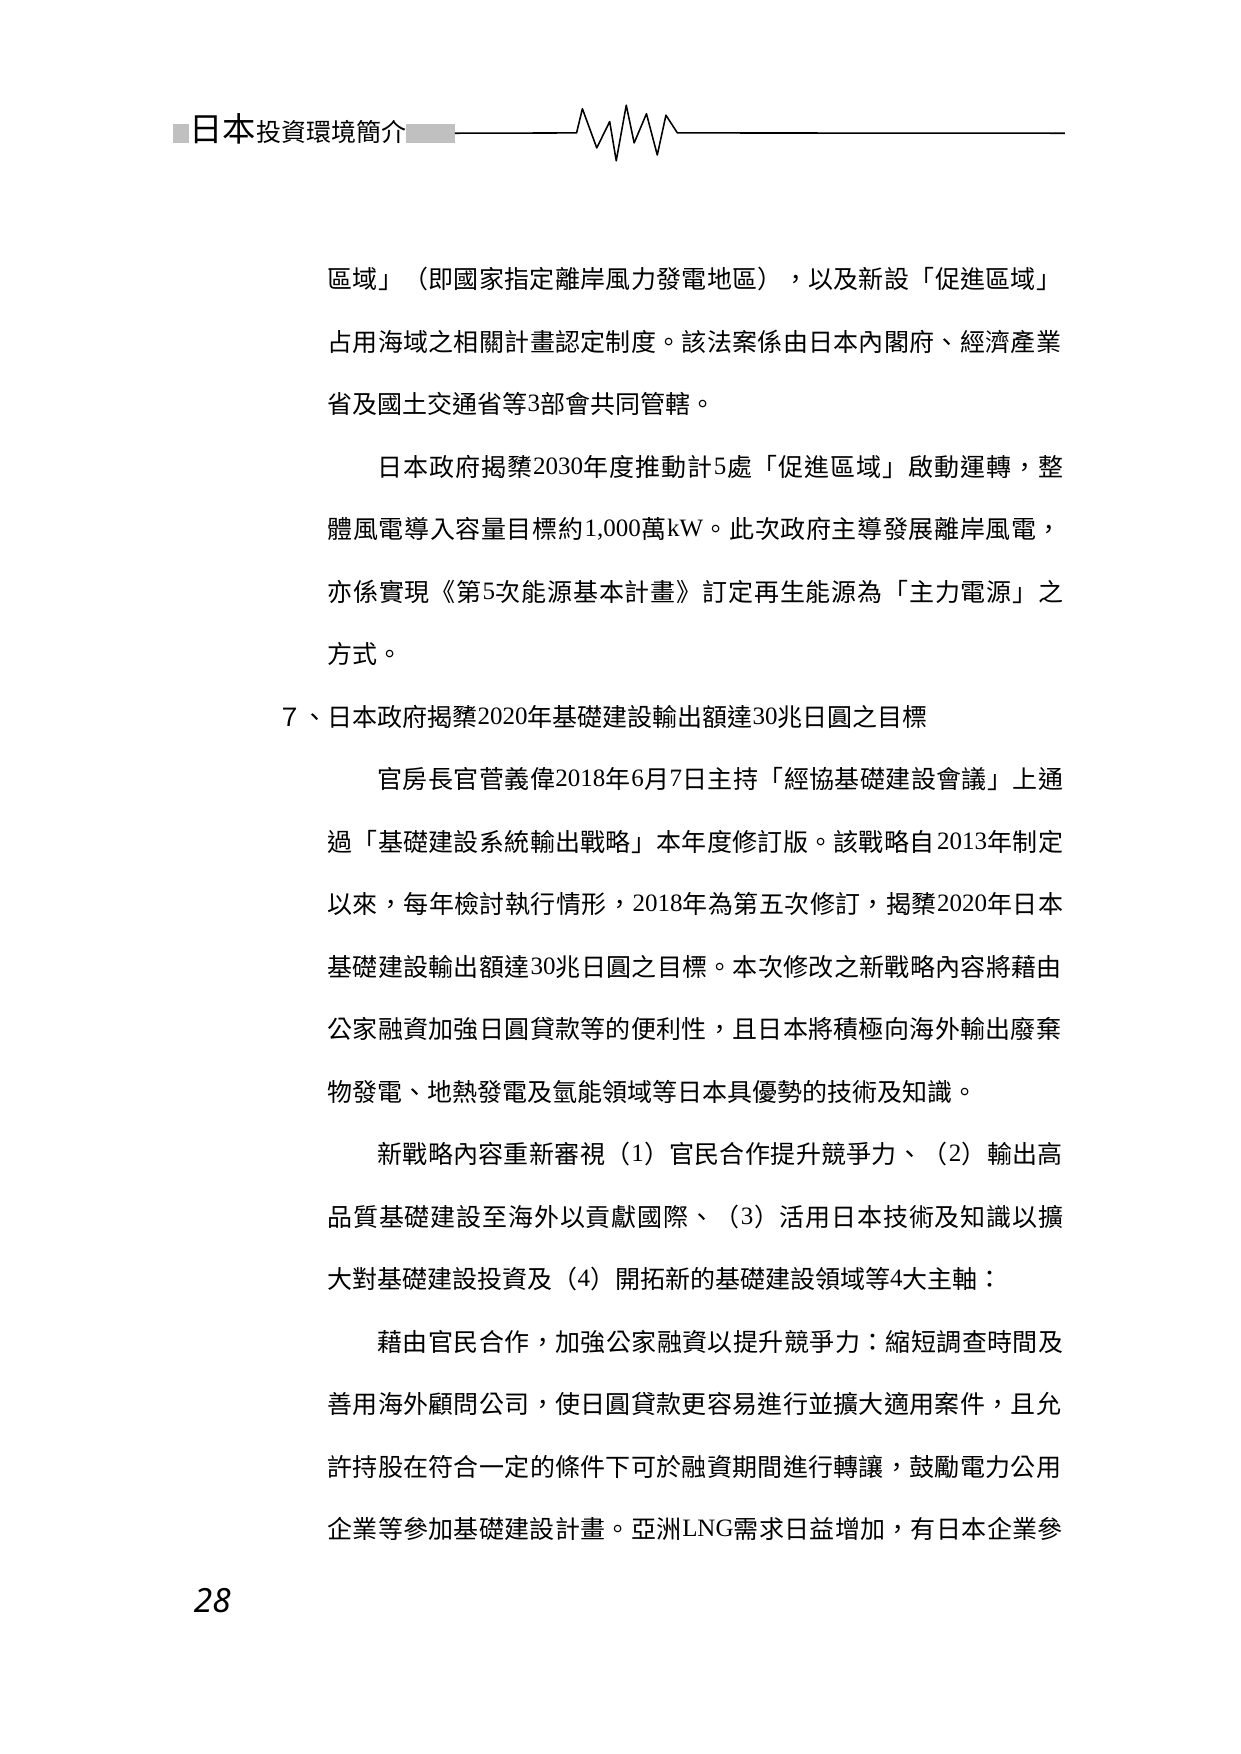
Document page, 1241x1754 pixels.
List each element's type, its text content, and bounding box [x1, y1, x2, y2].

text 日本政府揭櫫2030年度推動計5處「促進區域」啟動運轉，整體風電導入容量目標約1,000萬kW。此次政府主導發展離岸風電，亦係實現《第5次能源基本計畫》訂定再生能源為「主力電源」之方式。 [327, 424, 1063, 674]
text 官房長官菅義偉2018年6月7日主持「經協基礎建設會議」上通過「基礎建設系統輸出戰略」本年度修訂版。該戰略自2013年制定以來，每年檢討執行情形，2018年為第五次修訂，揭櫫2020年日本基礎建設輸出額達30兆日圓之目標。本次修改之新戰略內容將藉由公家融資加強日圓貸款等的便利性，且日本將積極向海外輸出廢棄物發電、地熱發電及氫能領域等日本具優勢的技術及知識。 [327, 736, 1063, 1111]
text 區域」（即國家指定離岸風力發電地區），以及新設「促進區域」占用海域之相關計畫認定制度。該法案係由日本內閣府、經濟產業省及國土交通省等3部會共同管轄。 [327, 236, 1063, 424]
text ７、日本政府揭櫫2020年基礎建設輸出額達30兆日圓之目標 [277, 674, 1063, 736]
text 新戰略內容重新審視（1）官民合作提升競爭力、（2）輸出高品質基礎建設至海外以貢獻國際、（3）活用日本技術及知識以擴大對基礎建設投資及（4）開拓新的基礎建設領域等4大主軸： [327, 1111, 1063, 1299]
text 藉由官民合作，加強公家融資以提升競爭力：縮短調查時間及善用海外顧問公司，使日圓貸款更容易進行並擴大適用案件，且允許持股在符合一定的條件下可於融資期間進行轉讓，鼓勵電力公用企業等參加基礎建設計畫。亞洲LNG需求日益增加，有日本企業參 [327, 1299, 1063, 1549]
